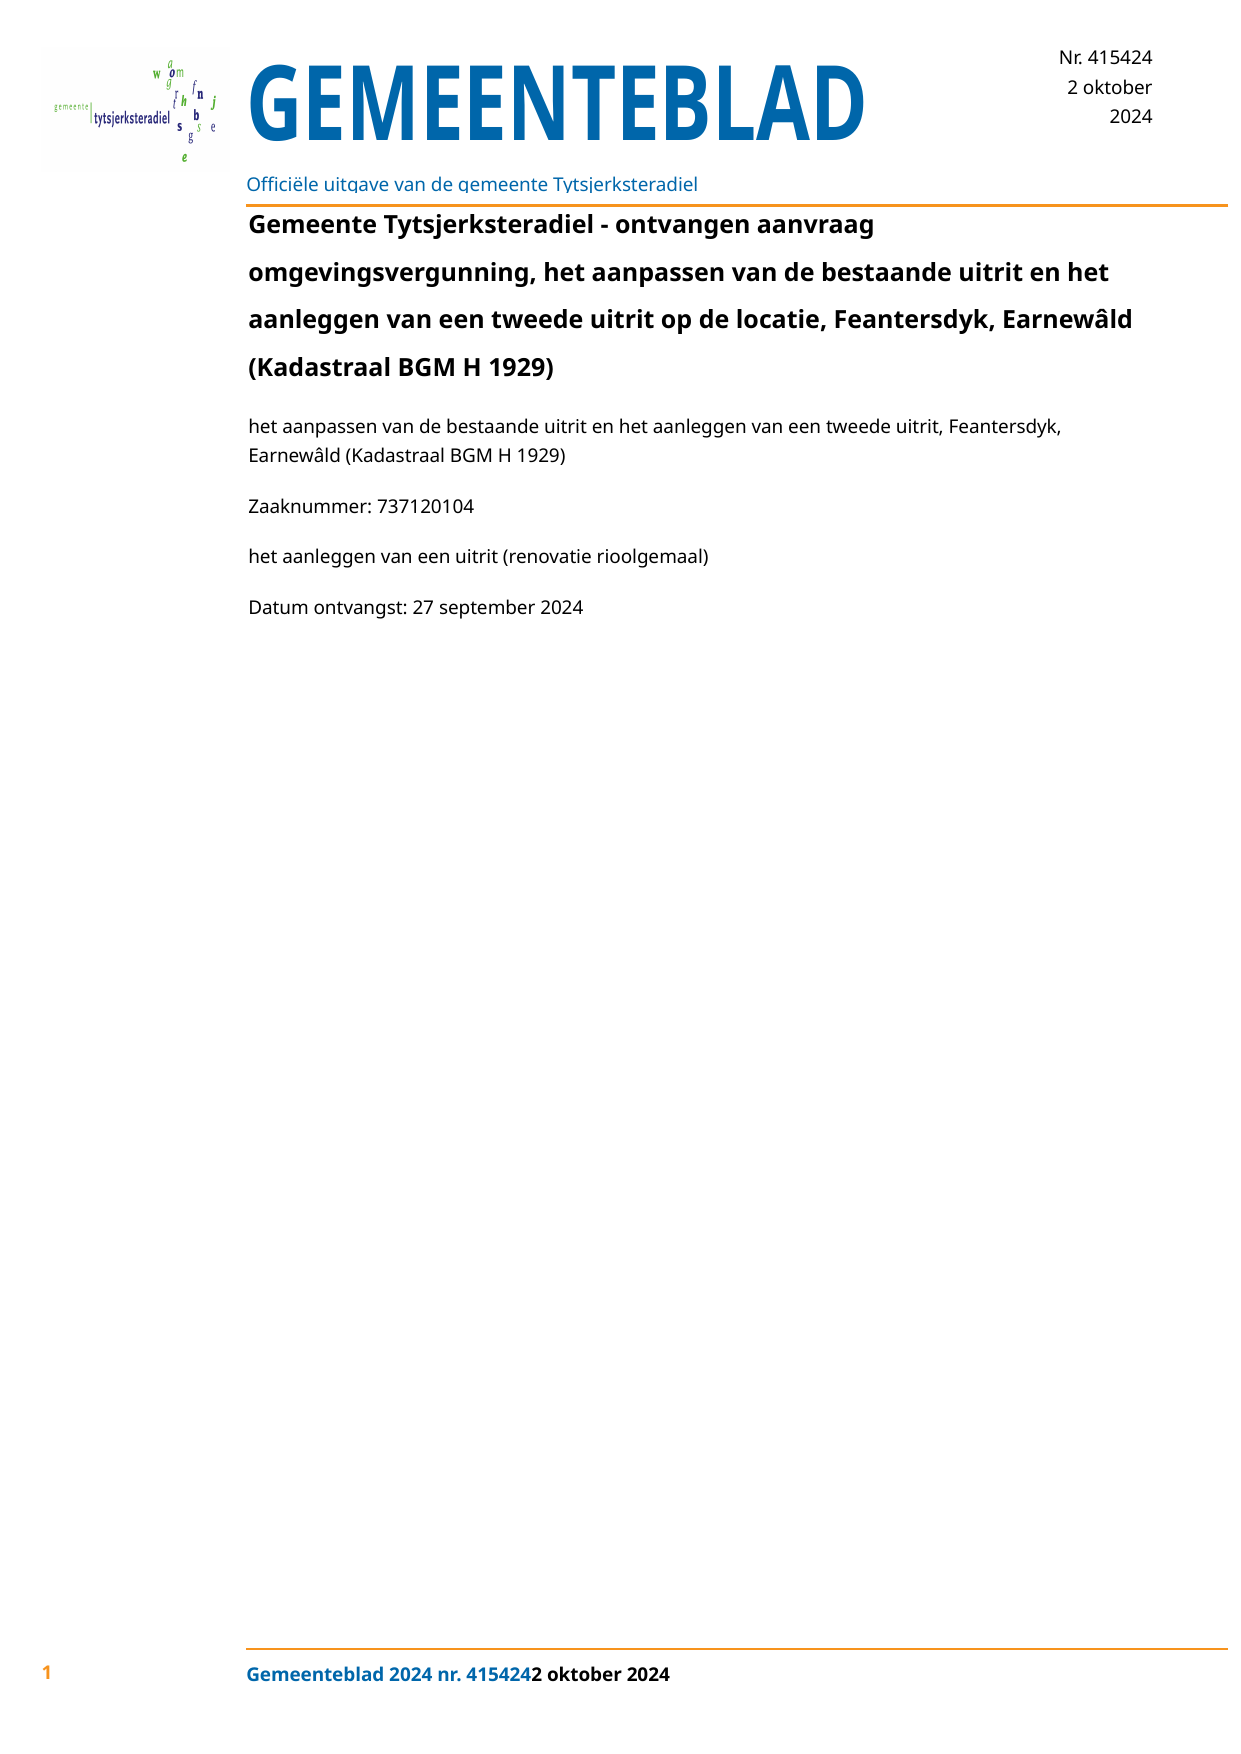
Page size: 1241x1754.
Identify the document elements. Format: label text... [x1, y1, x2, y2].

text Gemeente Tytsjerksteradiel - ontvangen aanvraag omgevingsvergunning, het aanpassen van de bestaande uitrit en het aanleggen van een tweede uitrit op de locatie, Feantersdyk, Earnewâld (Kadastraal BGM H 1929) [248, 207, 1152, 384]
text het aanpassen van de bestaande uitrit en het aanleggen van een tweede uitrit, Feantersdyk, Earnewâld (Kadastraal BGM H 1929) [248, 413, 1152, 468]
text Datum ontvangst: 27 september 2024 [248, 594, 1152, 620]
text het aanleggen van een uitrit (renovatie rioolgemaal) [248, 543, 1152, 569]
picture [41, 47, 231, 172]
text Zaaknummer: 737120104 [248, 493, 1152, 519]
